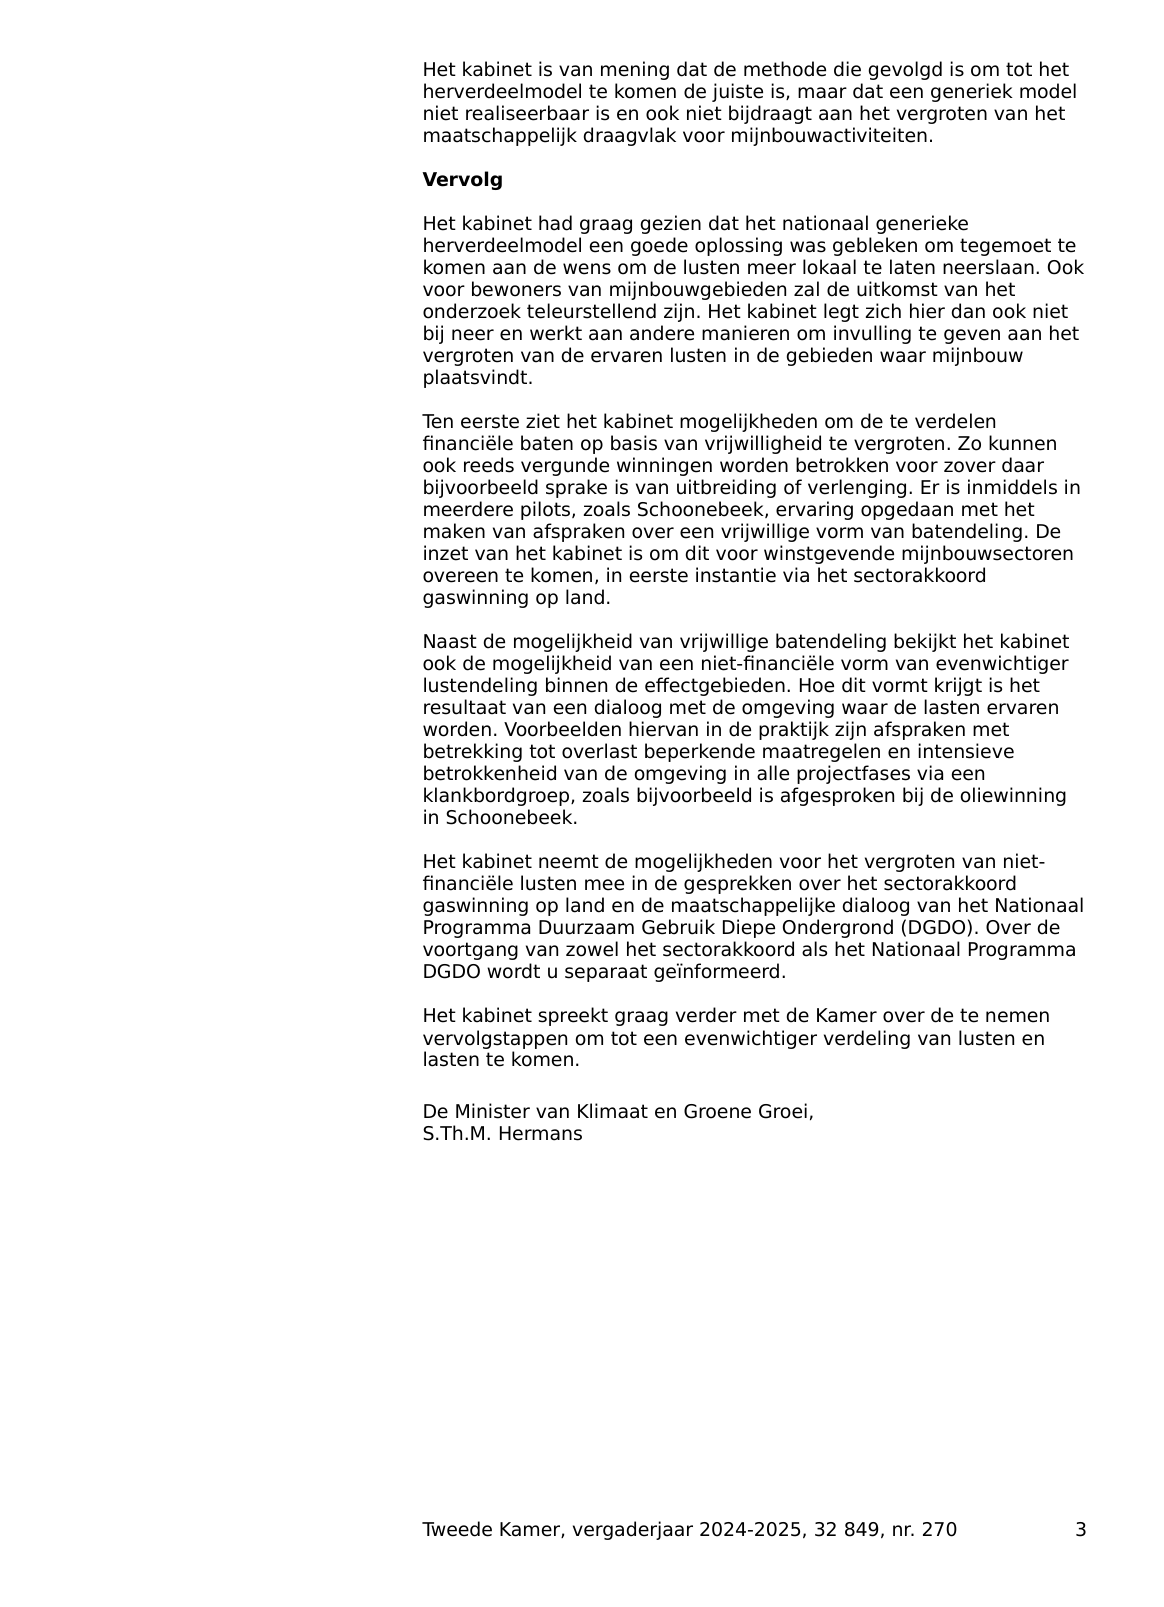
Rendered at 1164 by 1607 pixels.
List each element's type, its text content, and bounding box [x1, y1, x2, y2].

text Het kabinet spreekt graag verder met de Kamer over de te nemen vervolgstappen om tot een evenwichtiger verdeling van lusten en lasten te komen. [422, 1005, 1087, 1071]
text Het kabinet is van mening dat de methode die gevolgd is om tot het herverdeelmodel te komen de juiste is, maar dat een generiek model niet realiseerbaar is en ook niet bijdraagt aan het vergroten van het maatschappelijk draagvlak voor mijnbouwactiviteiten. [422, 59, 1087, 147]
text De Minister van Klimaat en Groene Groei, S.Th.M. Hermans [422, 1101, 1087, 1145]
text Ten eerste ziet het kabinet mogelijkheden om de te verdelen financiële baten op basis van vrijwilligheid te vergroten. Zo kunnen ook reeds vergunde winningen worden betrokken voor zover daar bijvoorbeeld sprake is van uitbreiding of verlenging. Er is inmiddels in meerdere pilots, zoals Schoonebeek, ervaring opgedaan met het maken van afspraken over een vrijwillige vorm van batendeling. De inzet van het kabinet is om dit voor winstgevende mijnbouwsectoren overeen te komen, in eerste instantie via het sectorakkoord gaswinning op land. [422, 411, 1087, 609]
text Het kabinet had graag gezien dat het nationaal generieke herverdeelmodel een goede oplossing was gebleken om tegemoet te komen aan de wens om de lusten meer lokaal te laten neerslaan. Ook voor bewoners van mijnbouwgebieden zal de uitkomst van het onderzoek teleurstellend zijn. Het kabinet legt zich hier dan ook niet bij neer en werkt aan andere manieren om invulling te geven aan het vergroten van de ervaren lusten in de gebieden waar mijnbouw plaatsvindt. [422, 213, 1087, 389]
subtitle Vervolg [422, 169, 1087, 191]
text Het kabinet neemt de mogelijkheden voor het vergroten van niet-financiële lusten mee in de gesprekken over het sectorakkoord gaswinning op land en de maatschappelijke dialoog van het Nationaal Programma Duurzaam Gebruik Diepe Ondergrond (DGDO). Over de voortgang van zowel het sectorakkoord als het Nationaal Programma DGDO wordt u separaat geïnformeerd. [422, 851, 1087, 983]
text Naast de mogelijkheid van vrijwillige batendeling bekijkt het kabinet ook de mogelijkheid van een niet-financiële vorm van evenwichtiger lustendeling binnen de effectgebieden. Hoe dit vormt krijgt is het resultaat van een dialoog met de omgeving waar de lasten ervaren worden. Voorbeelden hiervan in de praktijk zijn afspraken met betrekking tot overlast beperkende maatregelen en intensieve betrokkenheid van de omgeving in alle projectfases via een klankbordgroep, zoals bijvoorbeeld is afgesproken bij de oliewinning in Schoonebeek. [422, 631, 1087, 829]
